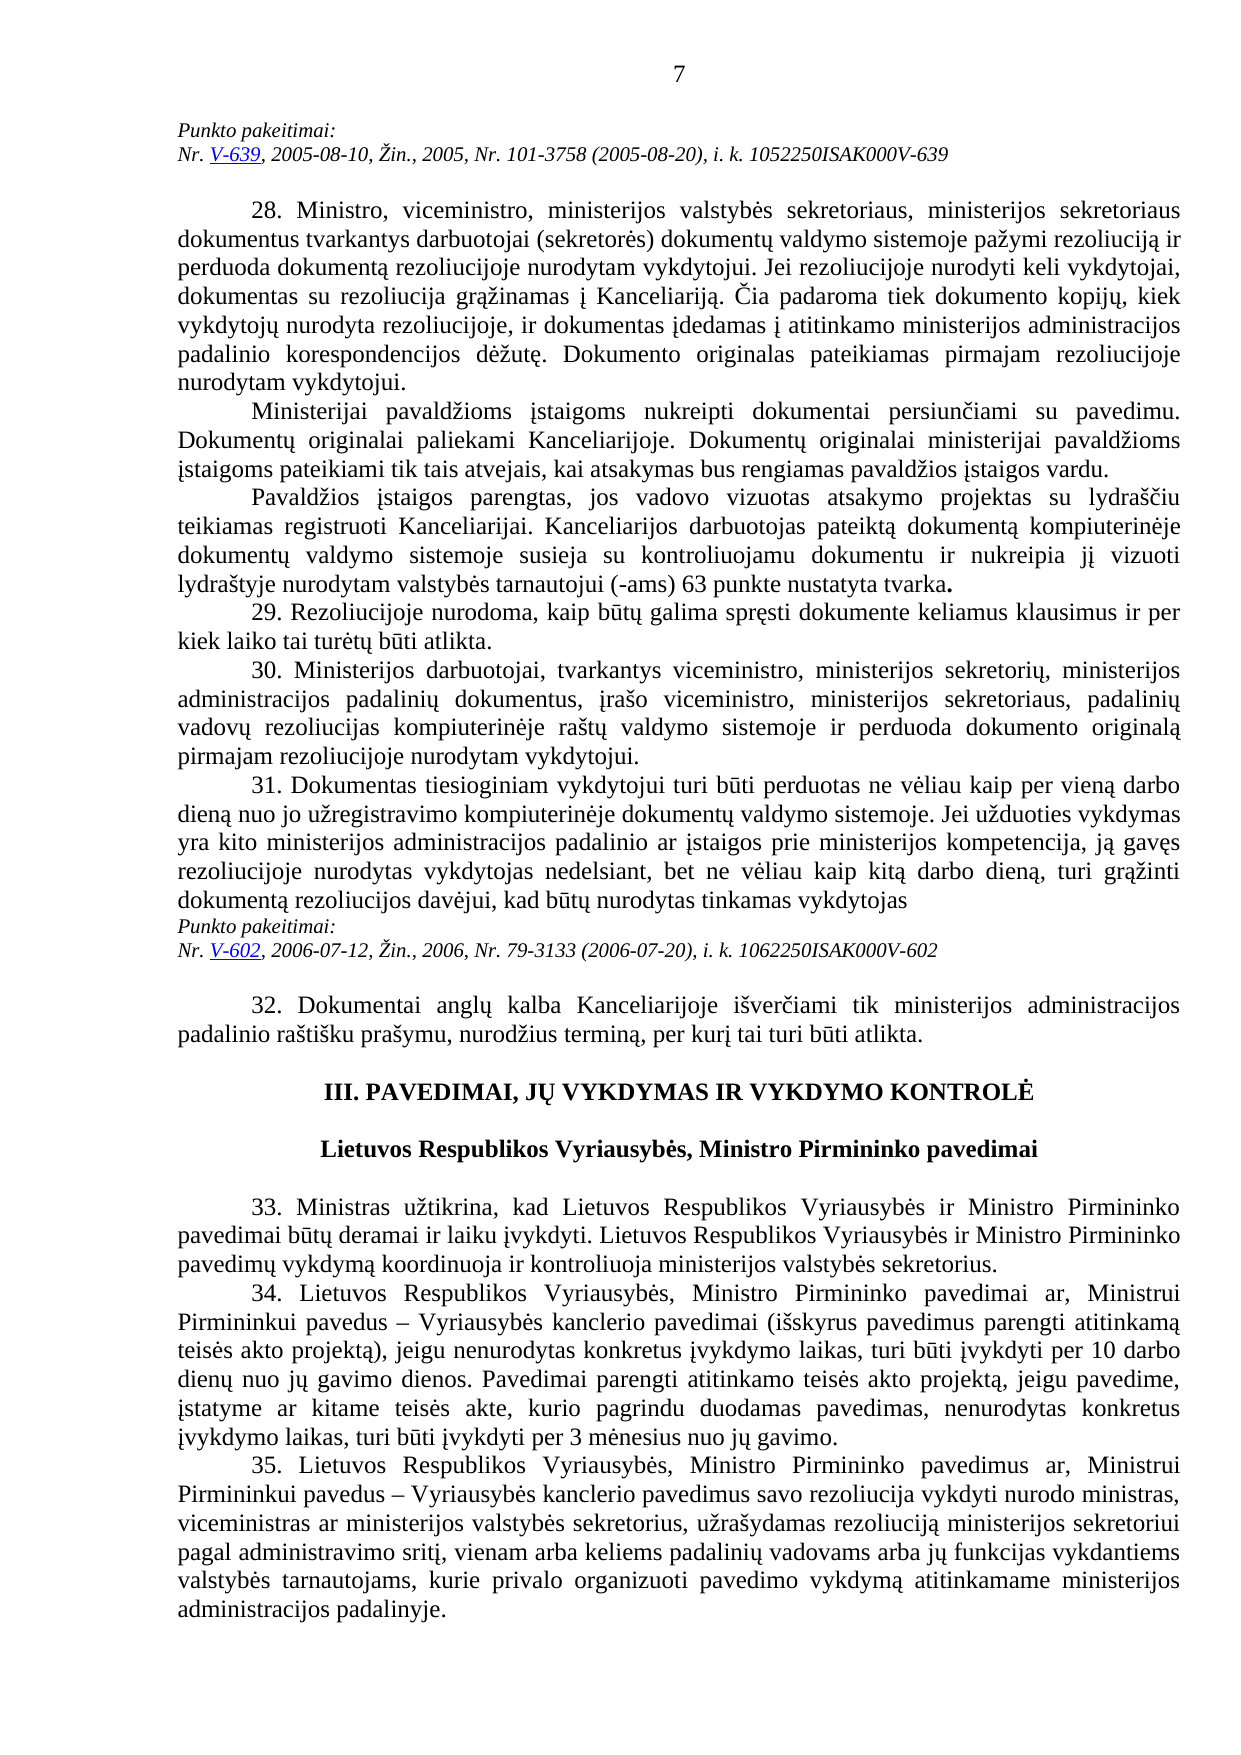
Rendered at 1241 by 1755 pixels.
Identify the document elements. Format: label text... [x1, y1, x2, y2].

text 29. Rezoliucijoje nurodoma, kaip būtų galima spręsti dokumente keliamus klausimus ir per kiek laiko tai turėtų būti atlikta. [177, 597, 1181, 655]
text Nr. V-602, 2006-07-12, Žin., 2006, Nr. 79-3133 (2006-07-20), i. k. 1062250ISAK000V-602 [177, 938, 1181, 962]
text Ministerijai pavaldžioms įstaigoms nukreipti dokumentai persiunčiami su pavedimu. Dokumentų originalai paliekami Kanceliarijoje. Dokumentų originalai ministerijai pavaldžioms įstaigoms pateikiami tik tais atvejais, kai atsakymas bus rengiamas pavaldžios įstaigos vardu. [177, 396, 1181, 482]
text III. PAVEDIMAI, JŲ VYKDYMAS IR VYKDYMO KONTROLĖ [177, 1077, 1181, 1106]
text 32. Dokumentai anglų kalba Kanceliarijoje išverčiami tik ministerijos administracijos padalinio raštišku prašymu, nurodžius terminą, per kurį tai turi būti atlikta. [177, 991, 1181, 1048]
text 34. Lietuvos Respublikos Vyriausybės, Ministro Pirmininko pavedimai ar, Ministrui Pirmininkui pavedus – Vyriausybės kanclerio pavedimai (išskyrus pavedimus parengti atitinkamą teisės akto projektą), jeigu nenurodytas konkretus įvykdymo laikas, turi būti įvykdyti per 10 darbo dienų nuo jų gavimo dienos. Pavedimai parengti atitinkamo teisės akto projektą, jeigu pavedime, įstatyme ar kitame teisės akte, kurio pagrindu duodamas pavedimas, nenurodytas konkretus įvykdymo laikas, turi būti įvykdyti per 3 mėnesius nuo jų gavimo. [177, 1278, 1181, 1451]
text Nr. V-639, 2005-08-10, Žin., 2005, Nr. 101-3758 (2005-08-20), i. k. 1052250ISAK000V-639 [177, 142, 1181, 166]
text 33. Ministras užtikrina, kad Lietuvos Respublikos Vyriausybės ir Ministro Pirmininko pavedimai būtų deramai ir laiku įvykdyti. Lietuvos Respublikos Vyriausybės ir Ministro Pirmininko pavedimų vykdymą koordinuoja ir kontroliuoja ministerijos valstybės sekretorius. [177, 1192, 1181, 1278]
text 28. Ministro, viceministro, ministerijos valstybės sekretoriaus, ministerijos sekretoriaus dokumentus tvarkantys darbuotojai (sekretorės) dokumentų valdymo sistemoje pažymi rezoliuciją ir perduoda dokumentą rezoliucijoje nurodytam vykdytojui. Jei rezoliucijoje nurodyti keli vykdytojai, dokumentas su rezoliucija grąžinamas į Kanceliariją. Čia padaroma tiek dokumento kopijų, kiek vykdytojų nurodyta rezoliucijoje, ir dokumentas įdedamas į atitinkamo ministerijos administracijos padalinio korespondencijos dėžutę. Dokumento originalas pateikiamas pirmajam rezoliucijoje nurodytam vykdytojui. [177, 195, 1181, 396]
text Punkto pakeitimai: [177, 914, 1181, 938]
text 30. Ministerijos darbuotojai, tvarkantys viceministro, ministerijos sekretorių, ministerijos administracijos padalinių dokumentus, įrašo viceministro, ministerijos sekretoriaus, padalinių vadovų rezoliucijas kompiuterinėje raštų valdymo sistemoje ir perduoda dokumento originalą pirmajam rezoliucijoje nurodytam vykdytojui. [177, 655, 1181, 770]
text Punkto pakeitimai: [177, 118, 1181, 142]
text 31. Dokumentas tiesioginiam vykdytojui turi būti perduotas ne vėliau kaip per vieną darbo dieną nuo jo užregistravimo kompiuterinėje dokumentų valdymo sistemoje. Jei užduoties vykdymas yra kito ministerijos administracijos padalinio ar įstaigos prie ministerijos kompetencija, ją gavęs rezoliucijoje nurodytas vykdytojas nedelsiant, bet ne vėliau kaip kitą darbo dieną, turi grąžinti dokumentą rezoliucijos davėjui, kad būtų nurodytas tinkamas vykdytojas [177, 770, 1181, 914]
text 35. Lietuvos Respublikos Vyriausybės, Ministro Pirmininko pavedimus ar, Ministrui Pirmininkui pavedus – Vyriausybės kanclerio pavedimus savo rezoliucija vykdyti nurodo ministras, viceministras ar ministerijos valstybės sekretorius, užrašydamas rezoliuciją ministerijos sekretoriui pagal administravimo sritį, vienam arba keliems padalinių vadovams arba jų funkcijas vykdantiems valstybės tarnautojams, kurie privalo organizuoti pavedimo vykdymą atitinkamame ministerijos administracijos padalinyje. [177, 1451, 1181, 1623]
text Lietuvos Respublikos Vyriausybės, Ministro Pirmininko pavedimai [177, 1134, 1181, 1163]
text Pavaldžios įstaigos parengtas, jos vadovo vizuotas atsakymo projektas su lydraščiu teikiamas registruoti Kanceliarijai. Kanceliarijos darbuotojas pateiktą dokumentą kompiuterinėje dokumentų valdymo sistemoje susieja su kontroliuojamu dokumentu ir nukreipia jį vizuoti lydraštyje nurodytam valstybės tarnautojui (-ams) 63 punkte nustatyta tvarka. [177, 482, 1181, 597]
